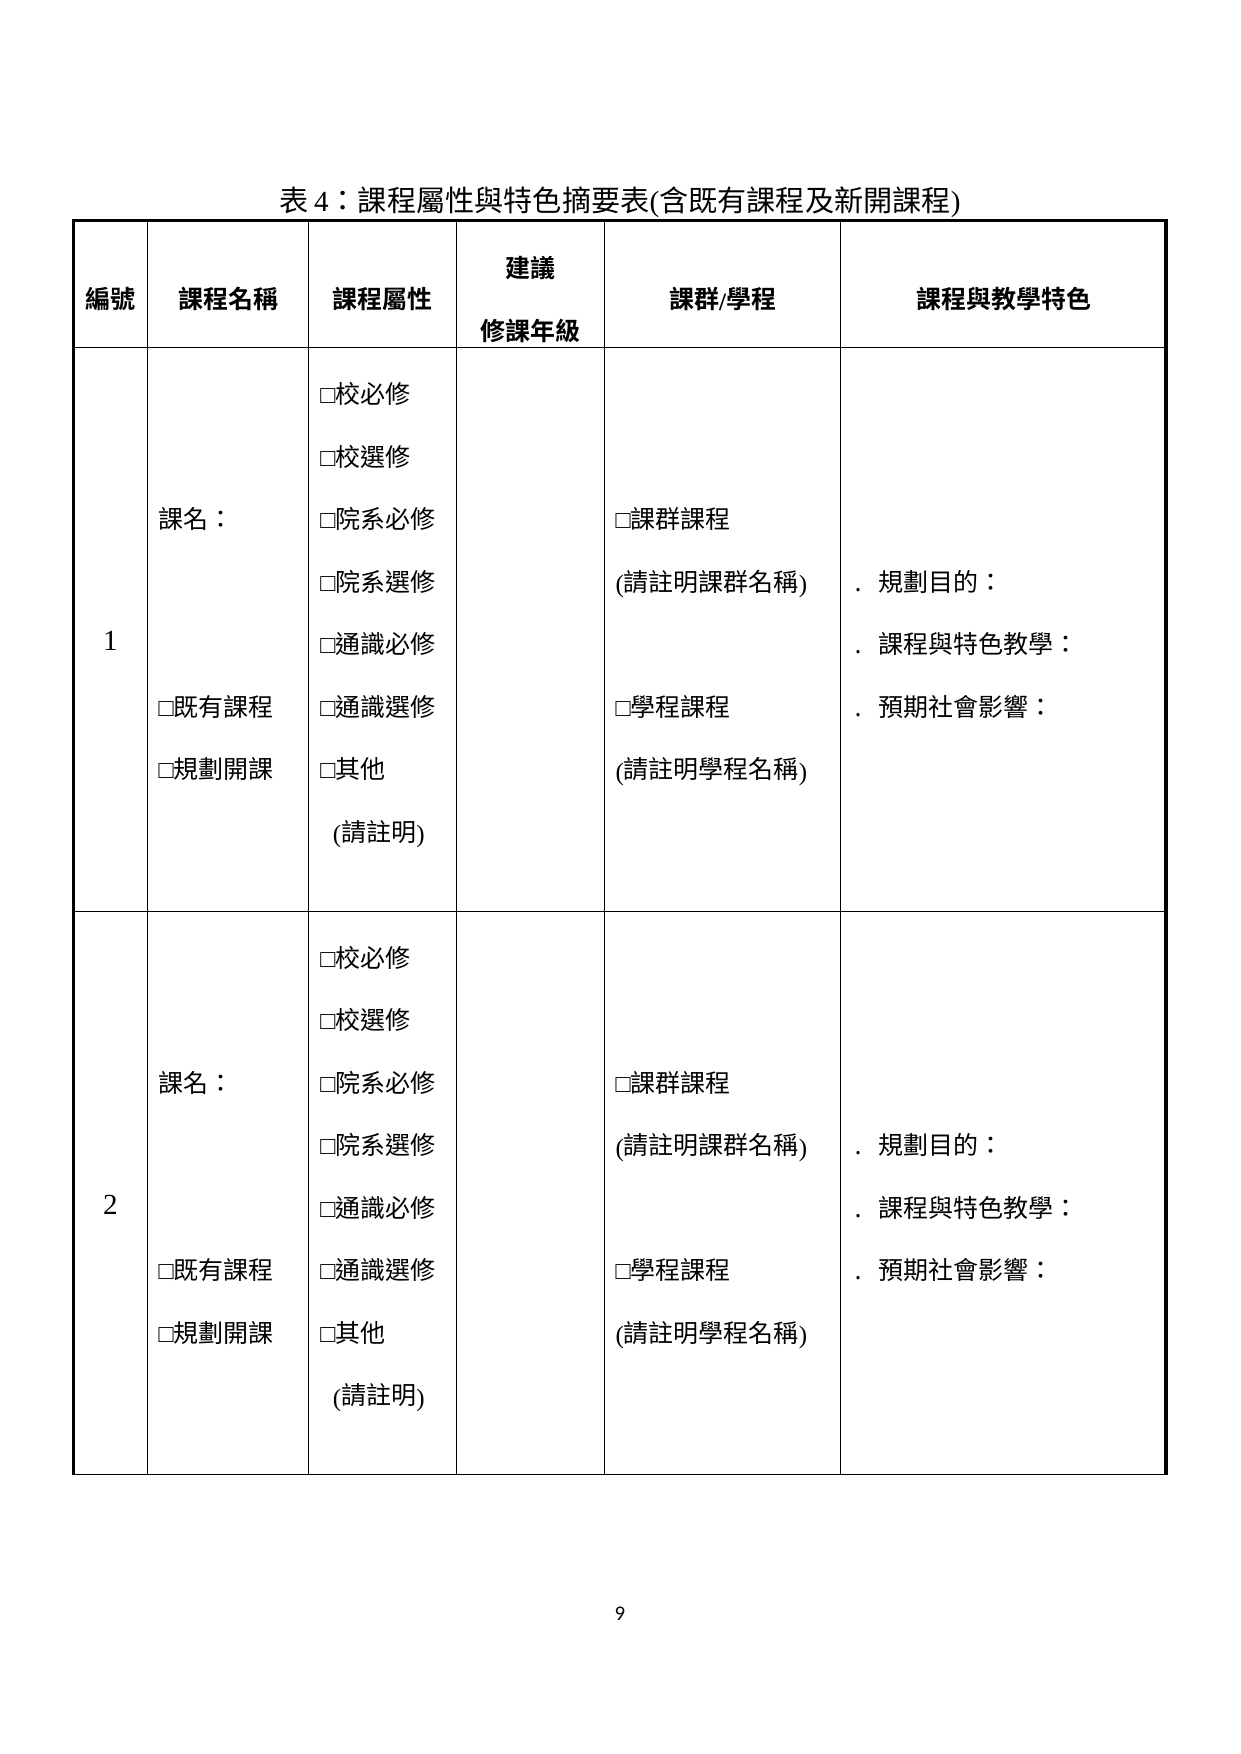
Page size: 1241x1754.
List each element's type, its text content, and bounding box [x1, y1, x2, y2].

table_cell 課名： □既有課程 □規劃開課 [148, 912, 308, 1474]
table_cell □課群課程 (請註明課群名稱) □學程課程 (請註明學程名稱) [605, 348, 840, 911]
table_cell □課群課程 (請註明課群名稱) □學程課程 (請註明學程名稱) [605, 912, 840, 1474]
table_cell [457, 912, 604, 1474]
table_cell □校必修 □校選修 □院系必修 □院系選修 □通識必修 □通識選修 □其他 (請註明) [309, 348, 456, 911]
text 表4：課程屬性與特色摘要表(含既有課程及新開課程) [117, 157, 1122, 219]
table_header 編號 [75, 222, 147, 347]
table_cell 1 [75, 348, 147, 911]
table_header 課程屬性 [309, 222, 456, 347]
table_cell 規劃目的： 課程與特色教學： 預期社會影響： [841, 912, 1164, 1474]
table_header 建議 修課年級 [457, 222, 604, 347]
table_cell 課名： □既有課程 □規劃開課 [148, 348, 308, 911]
table_cell 規劃目的： 課程與特色教學： 預期社會影響： [841, 348, 1164, 911]
table_header 課程與教學特色 [841, 222, 1164, 347]
table_cell □校必修 □校選修 □院系必修 □院系選修 □通識必修 □通識選修 □其他 (請註明) [309, 912, 456, 1474]
table_header 課程名稱 [148, 222, 308, 347]
table_header 課群/學程 [605, 222, 840, 347]
table_cell [457, 348, 604, 911]
table_cell 2 [75, 912, 147, 1474]
